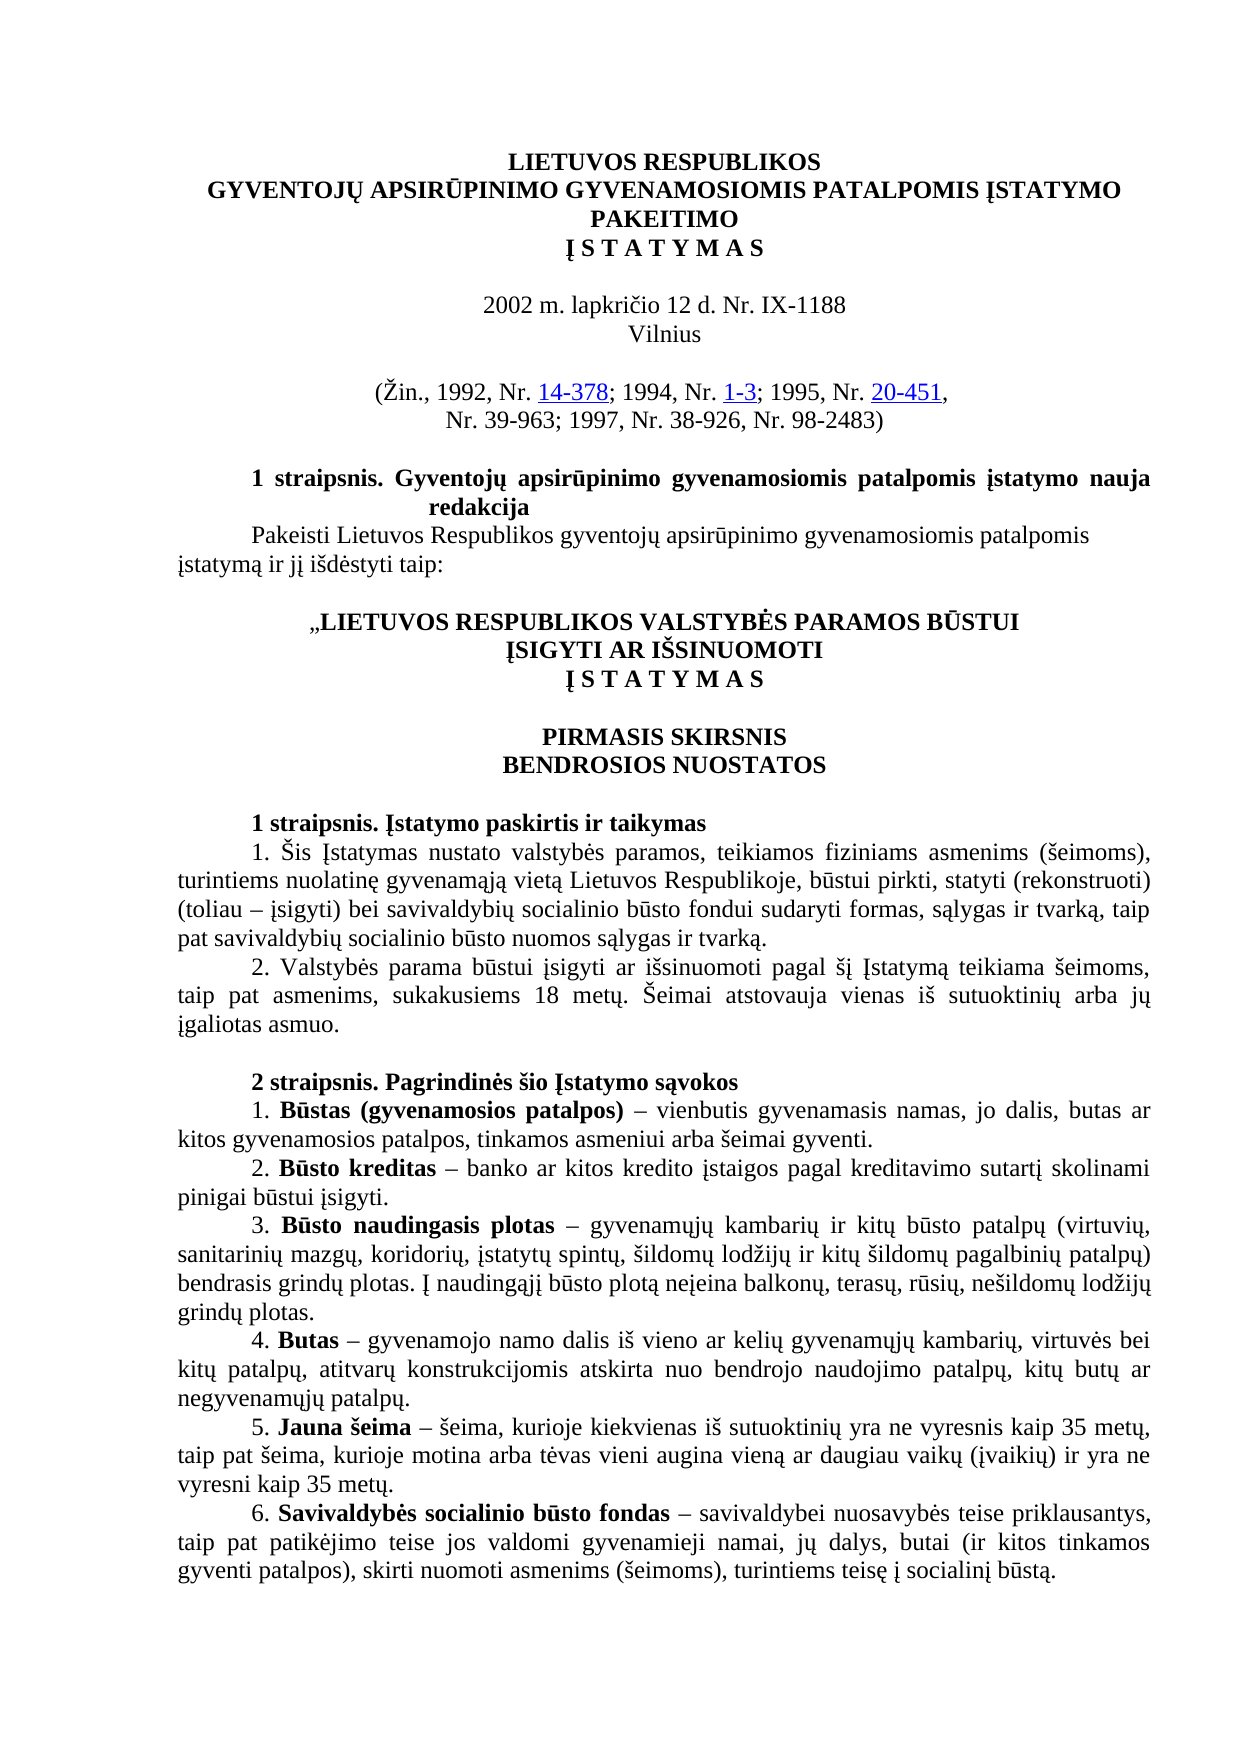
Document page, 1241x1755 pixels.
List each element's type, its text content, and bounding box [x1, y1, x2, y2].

text 5. Jauna šeima – šeima, kurioje kiekvienas iš sutuoktinių yra ne vyresnis kaip 35 metų, taip pat šeima, kurioje motina arba tėvas vieni augina vieną ar daugiau vaikų (įvaikių) ir yra ne vyresni kaip 35 metų. [177, 1412, 1152, 1498]
text Vilnius [177, 319, 1152, 348]
text 1 straipsnis. Gyventojų apsirūpinimo gyvenamosiomis patalpomis įstatymo nauja redakcija [251, 463, 1152, 521]
text PIRMASIS SKIRSNIS [177, 722, 1152, 751]
text BENDROSIOS NUOSTATOS [177, 751, 1152, 779]
text 2. Valstybės parama būstui įsigyti ar išsinuomoti pagal šį Įstatymą teikiama šeimoms, taip pat asmenims, sukakusiems 18 metų. Šeimai atstovauja vienas iš sutuoktinių arba jų įgaliotas asmuo. [177, 952, 1152, 1038]
text ĮSIGYTI AR IŠSINUOMOTI [177, 636, 1152, 664]
text 2002 m. lapkričio 12 d. Nr. IX-1188 [177, 291, 1152, 319]
text 2. Būsto kreditas – banko ar kitos kredito įstaigos pagal kreditavimo sutartį skolinami pinigai būstui įsigyti. [177, 1153, 1152, 1211]
text Nr. 39-963; 1997, Nr. 38-926, Nr. 98-2483) [177, 406, 1152, 434]
text LIETUVOS RESPUBLIKOS [177, 147, 1152, 176]
text Į S T A T Y M A S [177, 664, 1152, 693]
text 1 straipsnis. Įstatymo paskirtis ir taikymas [177, 808, 1152, 837]
text GYVENTOJŲ APSIRŪPINIMO GYVENAMOSIOMIS PATALPOMIS ĮSTATYMO PAKEITIMO [177, 176, 1152, 233]
text 4. Butas – gyvenamojo namo dalis iš vieno ar kelių gyvenamųjų kambarių, virtuvės bei kitų patalpų, atitvarų konstrukcijomis atskirta nuo bendrojo naudojimo patalpų, kitų butų ar negyvenamųjų patalpų. [177, 1326, 1152, 1412]
text (Žin., 1992, Nr. 14-378; 1994, Nr. 1-3; 1995, Nr. 20-451, [177, 377, 1152, 406]
text 2 straipsnis. Pagrindinės šio Įstatymo sąvokos [177, 1067, 1152, 1096]
text 1. Būstas (gyvenamosios patalpos) – vienbutis gyvenamasis namas, jo dalis, butas ar kitos gyvenamosios patalpos, tinkamos asmeniui arba šeimai gyventi. [177, 1096, 1152, 1153]
text Į S T A T Y M A S [177, 233, 1152, 262]
text 6. Savivaldybės socialinio būsto fondas – savivaldybei nuosavybės teise priklausantys, taip pat patikėjimo teise jos valdomi gyvenamieji namai, jų dalys, butai (ir kitos tinkamos gyventi patalpos), skirti nuomoti asmenims (šeimoms), turintiems teisę į socialinį būstą. [177, 1498, 1152, 1584]
text „LIETUVOS RESPUBLIKOS VALSTYBĖS PARAMOS BŪSTUI [177, 607, 1152, 636]
text 3. Būsto naudingasis plotas – gyvenamųjų kambarių ir kitų būsto patalpų (virtuvių, sanitarinių mazgų, koridorių, įstatytų spintų, šildomų lodžijų ir kitų šildomų pagalbinių patalpų) bendrasis grindų plotas. Į naudingąjį būsto plotą neįeina balkonų, terasų, rūsių, nešildomų lodžijų grindų plotas. [177, 1211, 1152, 1326]
text 1. Šis Įstatymas nustato valstybės paramos, teikiamos fiziniams asmenims (šeimoms), turintiems nuolatinę gyvenamąją vietą Lietuvos Respublikoje, būstui pirkti, statyti (rekonstruoti) (toliau – įsigyti) bei savivaldybių socialinio būsto fondui sudaryti formas, sąlygas ir tvarką, taip pat savivaldybių socialinio būsto nuomos sąlygas ir tvarką. [177, 837, 1152, 952]
text Pakeisti Lietuvos Respublikos gyventojų apsirūpinimo gyvenamosiomis patalpomis įstatymą ir jį išdėstyti taip: [177, 521, 1152, 578]
